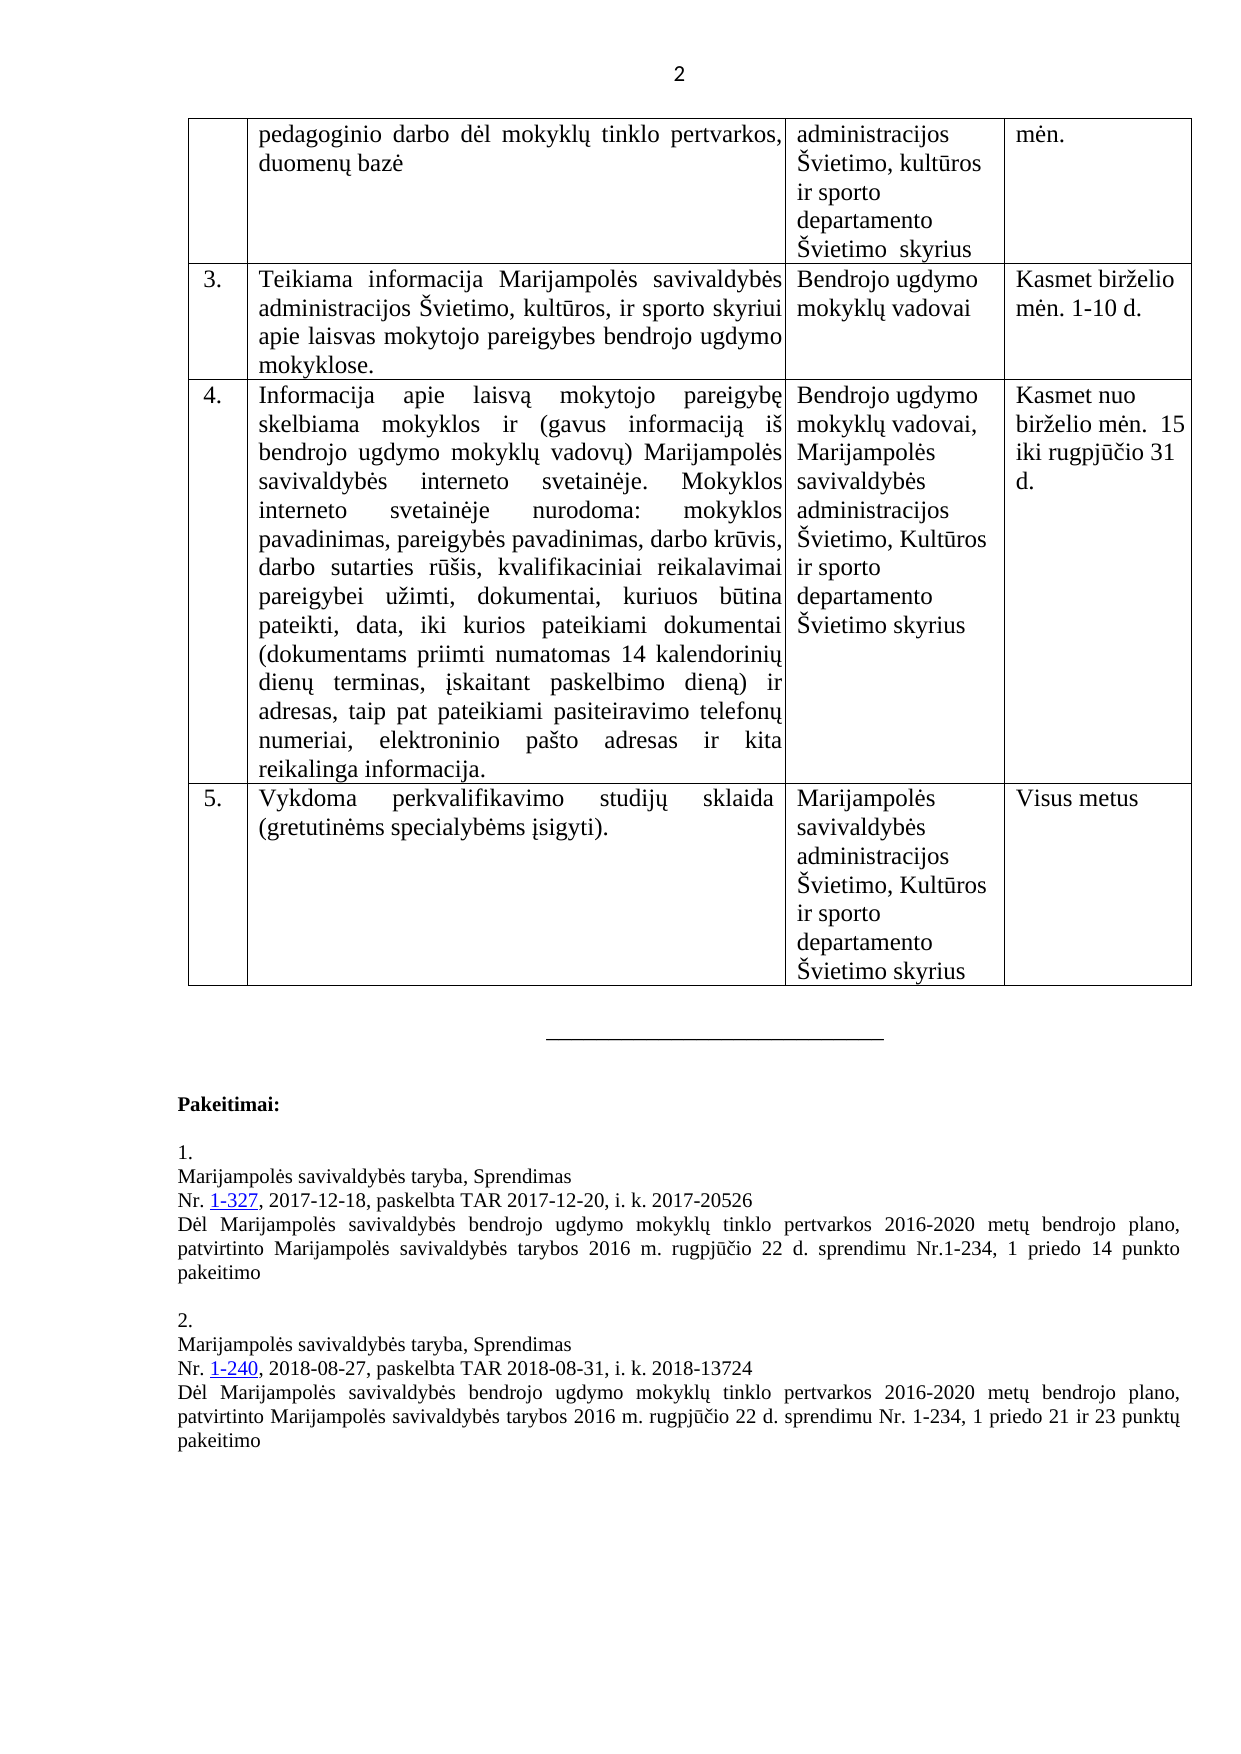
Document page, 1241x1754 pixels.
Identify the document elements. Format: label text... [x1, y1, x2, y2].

text 1. [177, 1139, 1181, 1164]
text Pakeitimai: [177, 1091, 1181, 1116]
text Marijampolės savivaldybės taryba, Sprendimas [177, 1164, 1181, 1188]
table_cell Kasmet nuo birželio mėn. 15 iki rugpjūčio 31 d. [1005, 380, 1191, 782]
text 2. [177, 1308, 1181, 1332]
table_cell Informacija apie laisvą mokytojo pareigybę skelbiama mokyklos ir (gavus informaciją iš bendrojo ugdymo mokyklų vadovų) Marijampolės savivaldybės interneto svetainėje. Mokyklos interneto svetainėje nurodoma: mokyklos pavadinimas, pareigybės pavadinimas, darbo krūvis, darbo sutarties rūšis, kvalifikaciniai reikalavimai pareigybei užimti, dokumentai, kuriuos būtina pateikti, data, iki kurios pateikiami dokumentai (dokumentams priimti numatomas 14 kalendorinių dienų terminas, įskaitant paskelbimo dieną) ir adresas, taip pat pateikiami pasiteiravimo telefonų numeriai, elektroninio pašto adresas ir kita reikalinga informacija. [248, 380, 785, 782]
table_cell mėn. [1005, 119, 1191, 263]
text ___________________________ [177, 1014, 1181, 1043]
table_cell Marijampolės savivaldybės administracijos Švietimo, Kultūros ir sporto departamento Švietimo skyrius [786, 784, 1004, 985]
table_cell pedagoginio darbo dėl mokyklų tinklo pertvarkos, duomenų bazė [248, 119, 785, 263]
table_cell Bendrojo ugdymo mokyklų vadovai [786, 264, 1004, 379]
table_cell Kasmet birželio mėn. 1-10 d. [1005, 264, 1191, 379]
text Dėl Marijampolės savivaldybės bendrojo ugdymo mokyklų tinklo pertvarkos 2016-2020 metų bendrojo plano, patvirtinto Marijampolės savivaldybės tarybos 2016 m. rugpjūčio 22 d. sprendimu Nr.1-234, 1 priedo 14 punkto pakeitimo [177, 1212, 1181, 1284]
table_cell administracijos Švietimo, kultūros ir sporto departamento Švietimo skyrius [786, 119, 1004, 263]
table_cell Visus metus [1005, 784, 1191, 985]
table_cell 3. [189, 264, 247, 379]
text Nr. 1-327, 2017-12-18, paskelbta TAR 2017-12-20, i. k. 2017-20526 [177, 1188, 1181, 1212]
table_cell [189, 119, 247, 263]
table_cell Vykdoma perkvalifikavimo studijų sklaida (gretutinėms specialybėms įsigyti). [248, 784, 785, 985]
text Marijampolės savivaldybės taryba, Sprendimas [177, 1332, 1181, 1356]
table_cell 5. [189, 784, 247, 985]
table_cell 4. [189, 380, 247, 782]
table_cell Teikiama informacija Marijampolės savivaldybės administracijos Švietimo, kultūros, ir sporto skyriui apie laisvas mokytojo pareigybes bendrojo ugdymo mokyklose. [248, 264, 785, 379]
text Nr. 1-240, 2018-08-27, paskelbta TAR 2018-08-31, i. k. 2018-13724 [177, 1356, 1181, 1380]
text Dėl Marijampolės savivaldybės bendrojo ugdymo mokyklų tinklo pertvarkos 2016-2020 metų bendrojo plano, patvirtinto Marijampolės savivaldybės tarybos 2016 m. rugpjūčio 22 d. sprendimu Nr. 1-234, 1 priedo 21 ir 23 punktų pakeitimo [177, 1380, 1181, 1452]
table_cell Bendrojo ugdymo mokyklų vadovai, Marijampolės savivaldybės administracijos Švietimo, Kultūros ir sporto departamento Švietimo skyrius [786, 380, 1004, 782]
